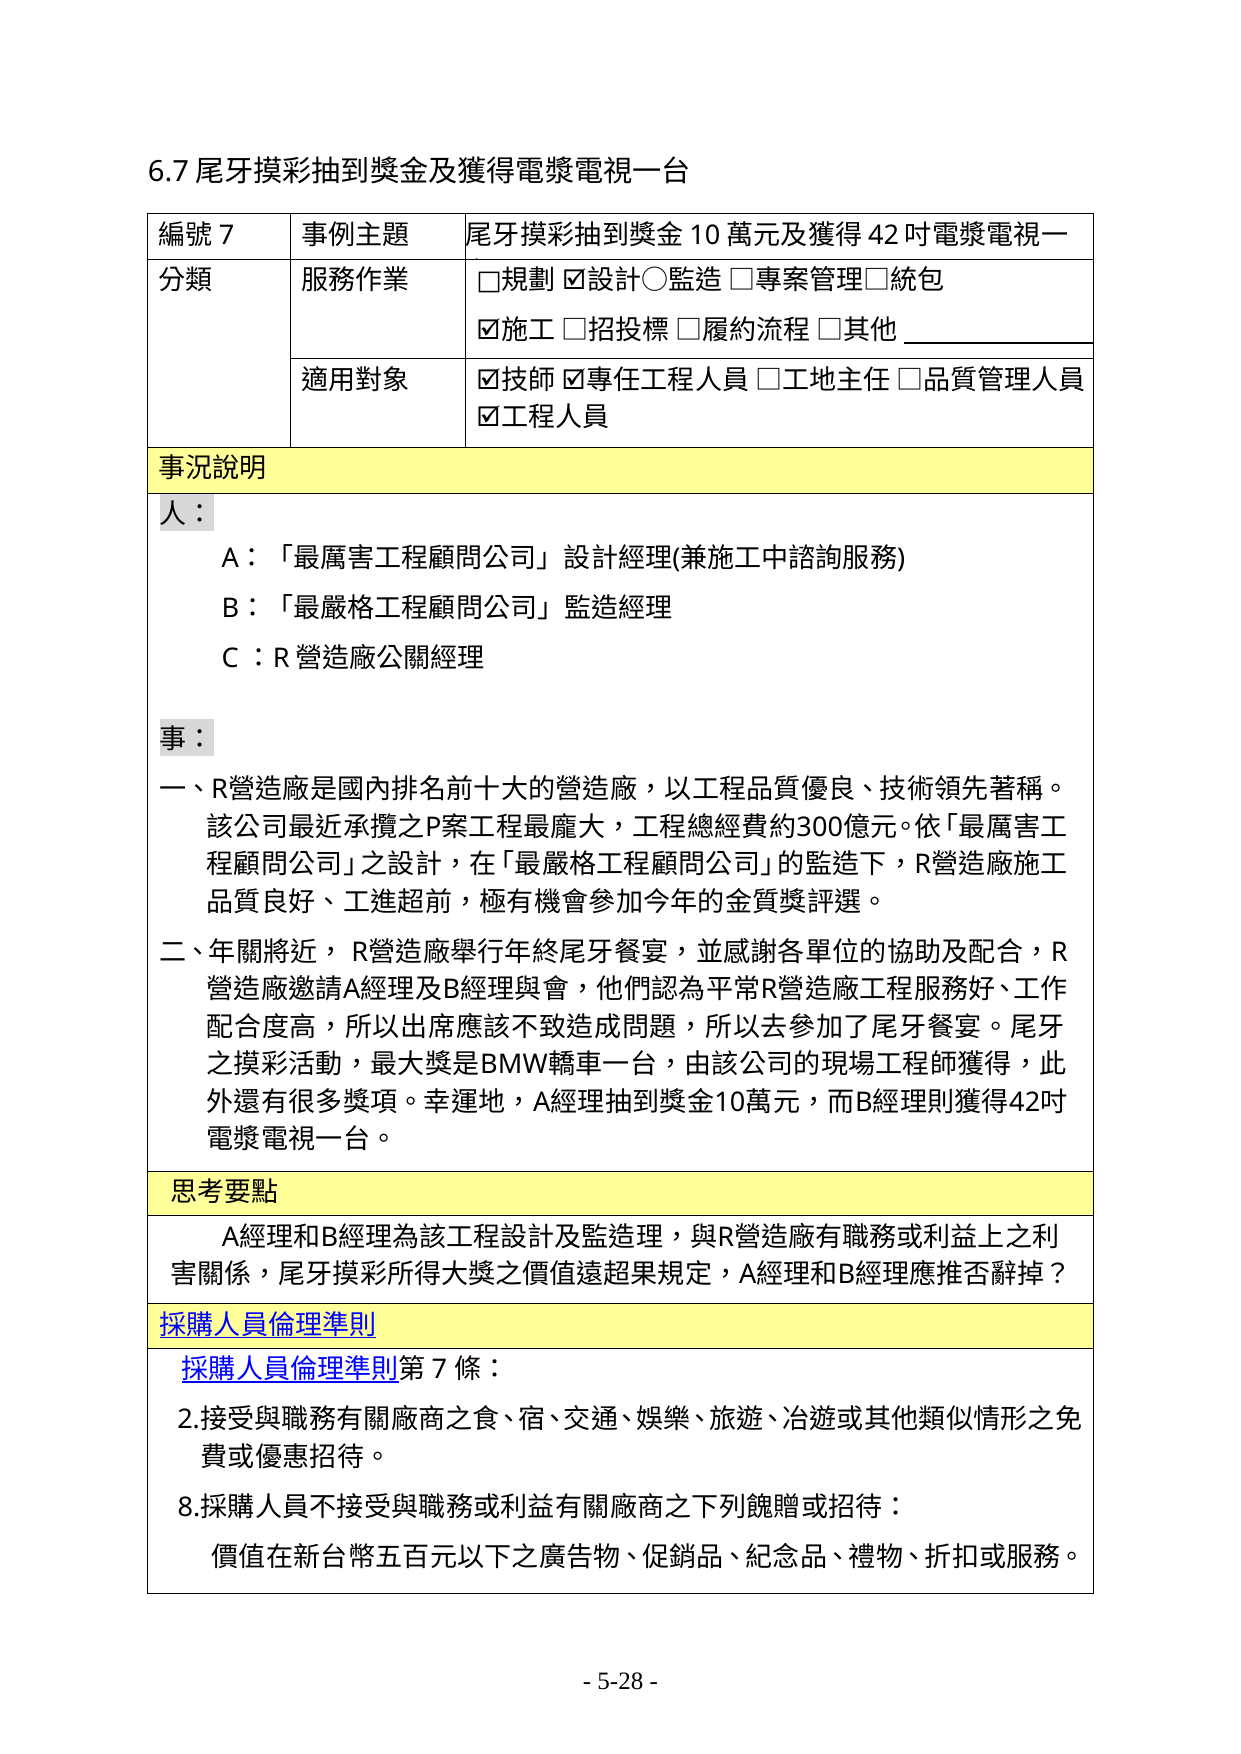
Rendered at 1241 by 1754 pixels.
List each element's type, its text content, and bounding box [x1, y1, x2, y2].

table_cell 服務作業 [291, 260, 465, 358]
table_cell 倫理準則 [1081, 1304, 1093, 1348]
table_cell A經理和B經理為該工程設計及監造理，與R營造廠有職務或利益上之利害關係，尾牙摸彩所得大獎之價值遠超果規定，A經理和B經理應推否辭掉？ [148, 1216, 1093, 1303]
table_cell A：「最厲害工程顧問公司」設計經理(兼施工中諮詢服務) B：「最嚴格工程顧問公司」監造經理 C ：R營造廠公關經理 [148, 538, 1093, 688]
table_cell [148, 688, 1093, 719]
table_cell 事： 一、R營造廠是國內排名前十大的營造廠，以工程品質優良、技術領先著稱。該公司最近承攬之P案工程最龐大，工程總經費約300億元。依「最厲害工程顧問公司」之設計，在「最嚴格工程顧問公司」的監造下，R營造廠施工品質良好、工進超前，極有機會參加今年的金質獎評選。 二、年關將近， R營造廠舉行年終尾牙餐宴，並感謝各單位的協助及配合，R營造廠邀請A經理及B經理與會，他們認為平常R營造廠工程服務好、工作配合度高，所以出席應該不致造成問題，所以去參加了尾牙餐宴。尾牙之摸彩活動，最大獎是BMW轎車一台，由該公司的現場工程師獲得，此外還有很多獎項。幸運地，A經理抽到獎金10萬元，而B經理則獲得42吋電漿電視一台。 [148, 719, 1093, 1171]
table_cell 思考要點 [148, 1172, 1093, 1215]
table_cell 事況說明 [148, 448, 1093, 493]
table_cell 適用對象 [291, 359, 465, 447]
table_header [399, 1304, 1081, 1348]
table_cell 分類 [148, 260, 290, 447]
table_header 編號 7 [148, 214, 290, 259]
table_cell 採購人員倫理準則第 7 條： 2.接受與職務有關廠商之食、宿、交通、娛樂、旅遊、冶遊或其他類似情形之免費或優惠招待。 8.採購人員不接受與職務或利益有關廠商之下列餽贈或招待： 價值在新台幣五百元以下之廣告物、促銷品、紀念品、禮物、折扣或服務。 [148, 1349, 1093, 1593]
table_cell 人： [148, 494, 1093, 538]
table_cell 技師 專任工程人員 □工地主任 □品質管理人員 工程人員 [466, 359, 1093, 447]
table_cell 倫理準則 [148, 1304, 160, 1348]
table_cell □規劃 設計○監造 □專案管理□統包 施工 □招投標 □履約流程 □其他 [466, 260, 1093, 358]
table_header 採購人員倫理準則 [160, 1304, 399, 1348]
subtitle 6.7尾牙摸彩抽到獎金及獲得電漿電視一台 [148, 148, 1092, 190]
table_header 尾牙摸彩抽到獎金10萬元及獲得42吋電漿電視一台 [466, 214, 1093, 259]
table_header 事例主題 [291, 214, 465, 259]
